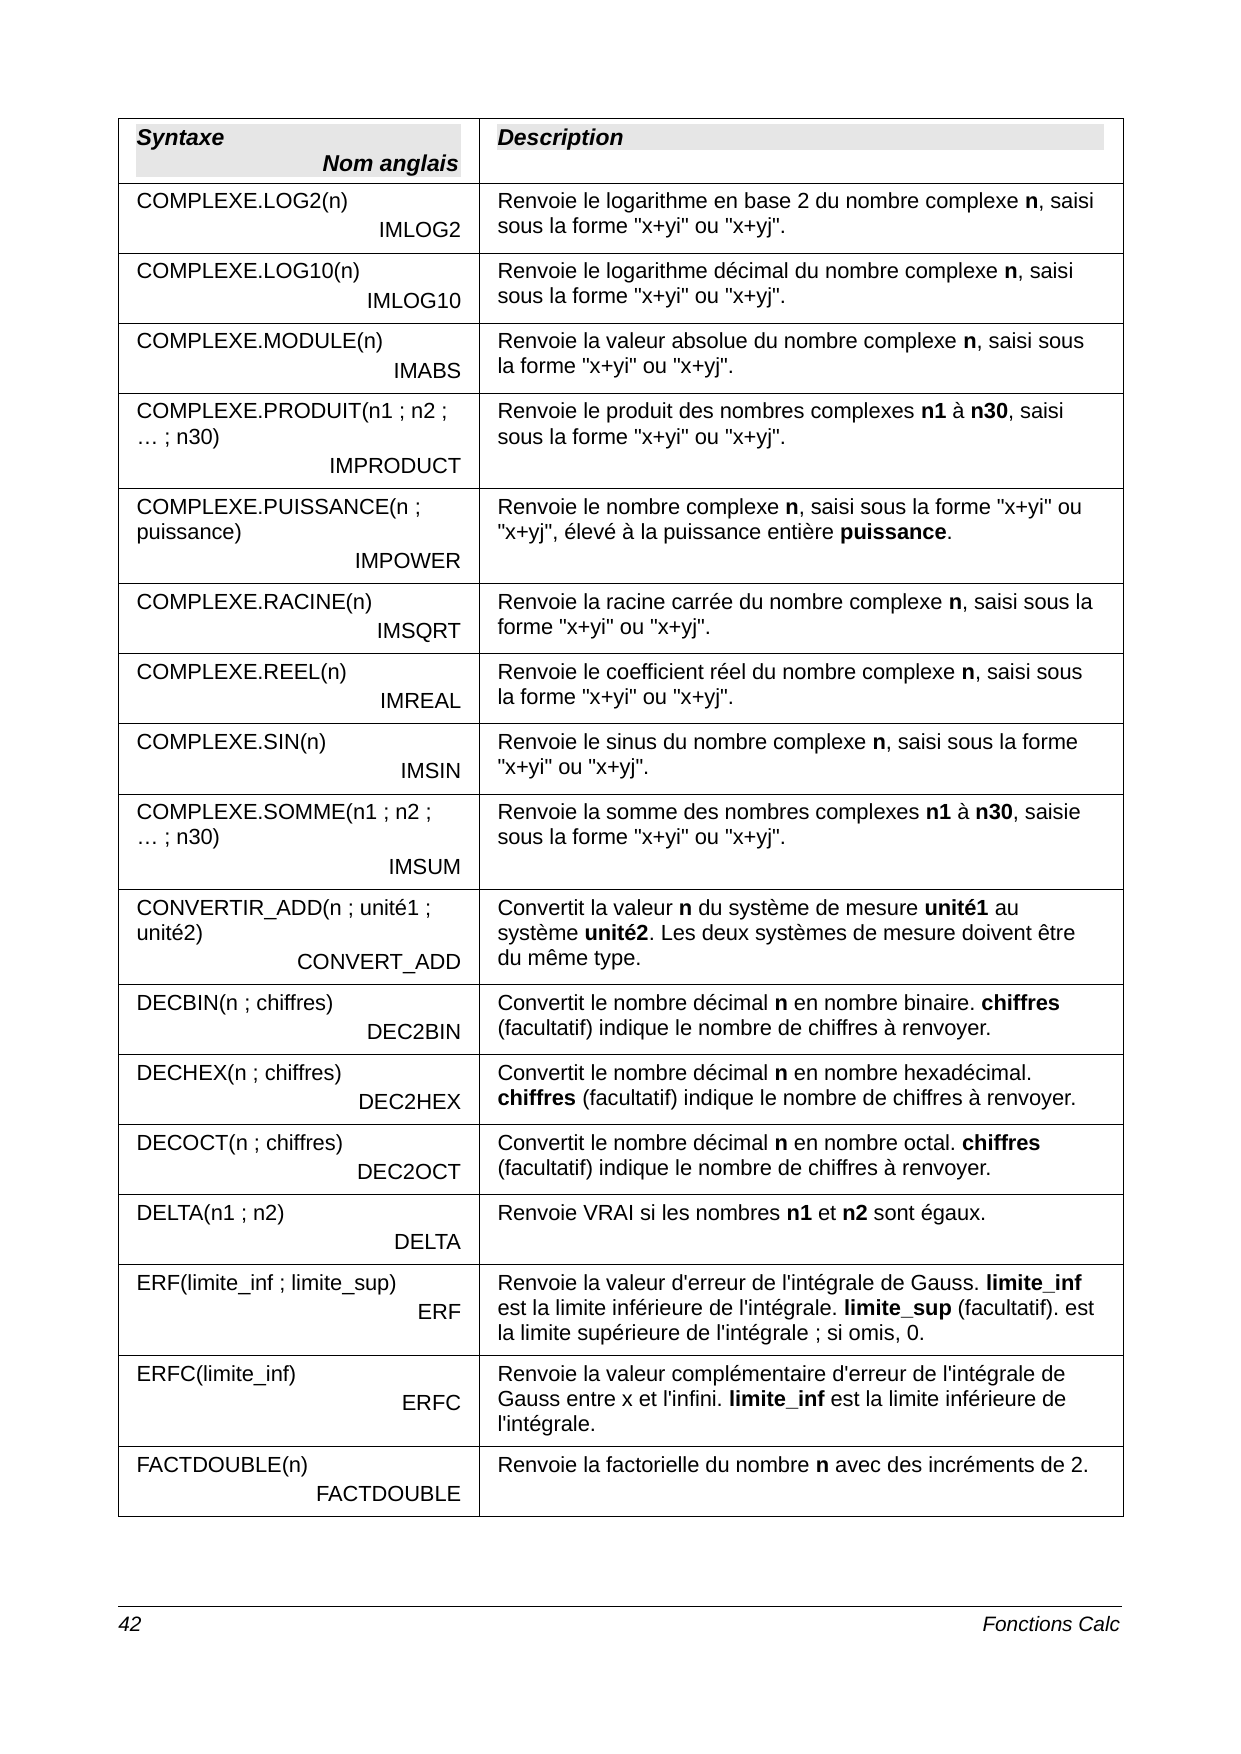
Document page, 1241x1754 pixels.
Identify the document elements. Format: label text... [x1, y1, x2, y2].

table_cell COMPLEXE.SOMME(n1 ; n2 ; … ; n30) IMSUM [119, 795, 479, 889]
table_cell COMPLEXE.PUISSANCE(n ; puissance) IMPOWER [119, 489, 479, 583]
table_cell COMPLEXE.MODULE(n) IMABS [119, 324, 479, 393]
table_cell Convertit le nombre décimal n en nombre binaire. chiffres (facultatif) indique le nombre de chiffres à renvoyer. [480, 985, 1123, 1054]
table_cell COMPLEXE.PRODUIT(n1 ; n2 ; … ; n30) IMPRODUCT [119, 394, 479, 488]
table_cell COMPLEXE.RACINE(n) IMSQRT [119, 584, 479, 653]
table_cell Convertit le nombre décimal n en nombre hexadécimal. chiffres (facultatif) indique le nombre de chiffres à renvoyer. [480, 1055, 1123, 1124]
table_cell DECBIN(n ; chiffres) DEC2BIN [119, 985, 479, 1054]
table_cell Renvoie la racine carrée du nombre complexe n, saisi sous la forme "x+yi" ou "x+yj". [480, 584, 1123, 653]
table_cell Renvoie le nombre complexe n, saisi sous la forme "x+yi" ou "x+yj", élevé à la puissance entière puissance. [480, 489, 1123, 583]
table_cell COMPLEXE.LOG10(n) IMLOG10 [119, 254, 479, 323]
table_cell Renvoie la valeur d'erreur de l'intégrale de Gauss. limite_inf est la limite inférieure de l'intégrale. limite_sup (facultatif). est la limite supérieure de l'intégrale ; si omis, 0. [480, 1265, 1123, 1355]
table_cell Renvoie la valeur complémentaire d'erreur de l'intégrale de Gauss entre x et l'infini. limite_inf est la limite inférieure de l'intégrale. [480, 1356, 1123, 1446]
table_cell ERF(limite_inf ; limite_sup) ERF [119, 1265, 479, 1355]
table_header Description [480, 119, 1123, 182]
table_cell Renvoie le logarithme en base 2 du nombre complexe n, saisi sous la forme "x+yi" ou "x+yj". [480, 184, 1123, 252]
table_cell Renvoie VRAI si les nombres n1 et n2 sont égaux. [480, 1195, 1123, 1264]
table_cell DELTA(n1 ; n2) DELTA [119, 1195, 479, 1264]
table_cell Renvoie le coefficient réel du nombre complexe n, saisi sous la forme "x+yi" ou "x+yj". [480, 654, 1123, 723]
table_cell Renvoie la factorielle du nombre n avec des incréments de 2. [480, 1447, 1123, 1516]
table_cell DECHEX(n ; chiffres) DEC2HEX [119, 1055, 479, 1124]
table_header Syntaxe Nom anglais [119, 119, 479, 182]
table_cell CONVERTIR_ADD(n ; unité1 ; unité2) CONVERT_ADD [119, 890, 479, 984]
table_cell FACTDOUBLE(n) FACTDOUBLE [119, 1447, 479, 1516]
table_cell Renvoie la somme des nombres complexes n1 à n30, saisie sous la forme "x+yi" ou "x+yj". [480, 795, 1123, 889]
table_cell Renvoie le sinus du nombre complexe n, saisi sous la forme "x+yi" ou "x+yj". [480, 724, 1123, 793]
table_cell ERFC(limite_inf) ERFC [119, 1356, 479, 1446]
table_cell Renvoie le logarithme décimal du nombre complexe n, saisi sous la forme "x+yi" ou "x+yj". [480, 254, 1123, 323]
table_cell Convertit le nombre décimal n en nombre octal. chiffres (facultatif) indique le nombre de chiffres à renvoyer. [480, 1125, 1123, 1194]
table_cell Renvoie la valeur absolue du nombre complexe n, saisi sous la forme "x+yi" ou "x+yj". [480, 324, 1123, 393]
table_cell Convertit la valeur n du système de mesure unité1 au système unité2. Les deux systèmes de mesure doivent être du même type. [480, 890, 1123, 984]
table_cell COMPLEXE.LOG2(n) IMLOG2 [119, 184, 479, 252]
table_cell COMPLEXE.SIN(n) IMSIN [119, 724, 479, 793]
table_cell COMPLEXE.REEL(n) IMREAL [119, 654, 479, 723]
table_cell DECOCT(n ; chiffres) DEC2OCT [119, 1125, 479, 1194]
table_cell Renvoie le produit des nombres complexes n1 à n30, saisi sous la forme "x+yi" ou "x+yj". [480, 394, 1123, 488]
